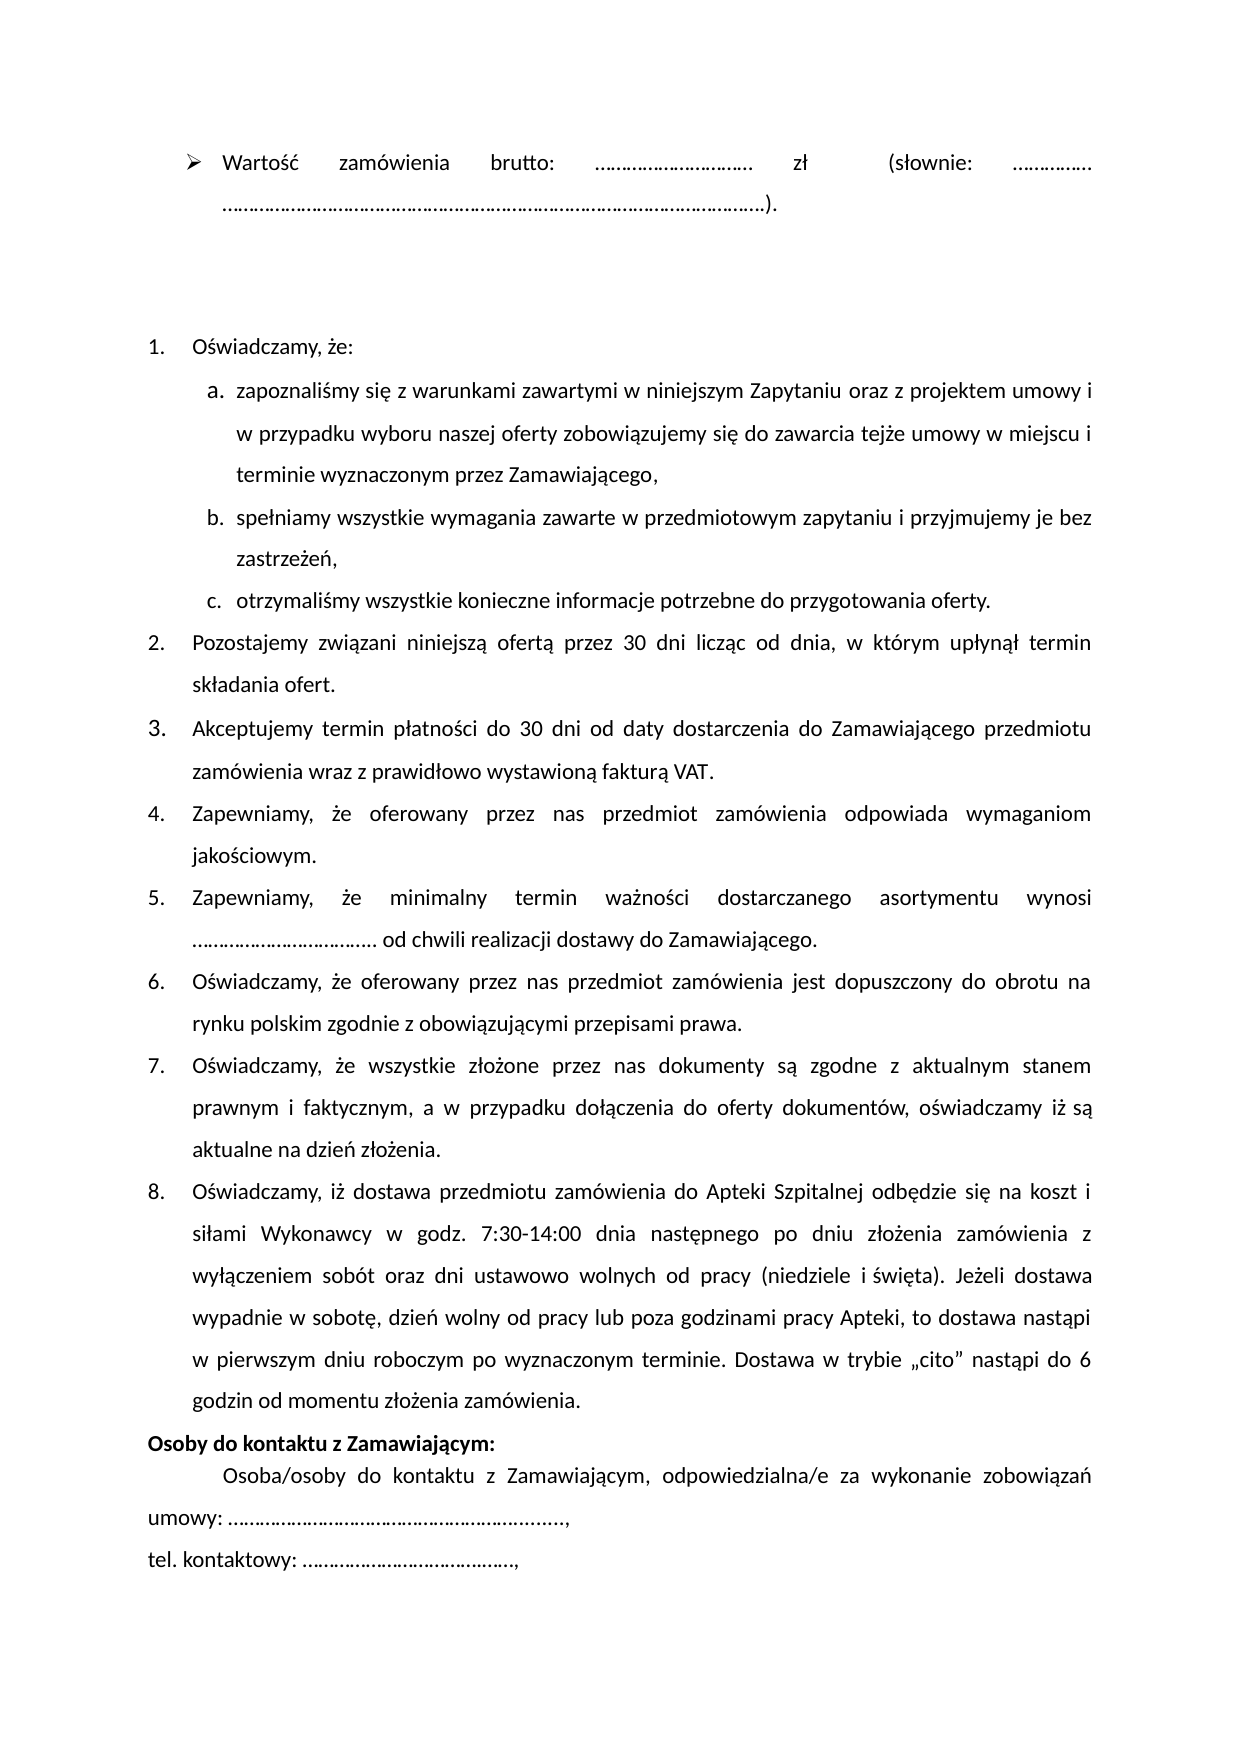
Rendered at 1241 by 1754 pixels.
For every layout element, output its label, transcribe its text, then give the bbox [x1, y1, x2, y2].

list Akceptujemy termin płatności do 30 dni od daty dostarczenia do Zamawiającego przedmiotu zamówienia wraz z prawidłowo wystawioną fakturą VAT. [148, 712, 1093, 785]
list Zapewniamy, że oferowany przez nas przedmiot zamówienia odpowiada wymaganiom jakościowym. [148, 799, 1093, 869]
list Pozostajemy związani niniejszą ofertą przez 30 dni licząc od dnia, w którym upłynął termin składania ofert. [148, 628, 1093, 698]
list zapoznaliśmy się z warunkami zawartymi w niniejszym Zapytaniu oraz z projektem umowy i w przypadku wyboru naszej oferty zobowiązujemy się do zawarcia tejże umowy w miejscu i terminie wyznaczonym przez Zamawiającego, [207, 374, 1093, 489]
list Oświadczamy, iż dostawa przedmiotu zamówienia do Apteki Szpitalnej odbędzie się na koszt i siłami Wykonawcy w godz. 7:30-14:00 dnia następnego po dniu złożenia zamówienia z wyłączeniem sobót oraz dni ustawowo wolnych od pracy (niedziele i święta). Jeżeli dostawa wypadnie w sobotę, dzień wolny od pracy lub poza godzinami pracy Apteki, to dostawa nastąpi w pierwszym dniu roboczym po wyznaczonym terminie. Dostawa w trybie „cito” nastąpi do 6 godzin od momentu złożenia zamówienia. [148, 1177, 1093, 1415]
list otrzymaliśmy wszystkie konieczne informacje potrzebne do przygotowania oferty. [207, 587, 1093, 614]
list spełniamy wszystkie wymagania zawarte w przedmiotowym zapytaniu i przyjmujemy je bez zastrzeżeń, [207, 503, 1093, 573]
text Osoba/osoby do kontaktu z Zamawiającym, odpowiedzialna/e za wykonanie zobowiązań umowy: ………………………………………………........., [148, 1461, 1093, 1531]
list Zapewniamy, że minimalny termin ważności dostarczanego asortymentu wynosi …………………………….. od chwili realizacji dostawy do Zamawiającego. [148, 883, 1093, 953]
list Oświadczamy, że wszystkie złożone przez nas dokumenty są zgodne z aktualnym stanem prawnym i faktycznym, a w przypadku dołączenia do oferty dokumentów, oświadczamy iż są aktualne na dzień złożenia. [148, 1051, 1093, 1163]
list Oświadczamy, że oferowany przez nas przedmiot zamówienia jest dopuszczony do obrotu na rynku polskim zgodnie z obowiązującymi przepisami prawa. [148, 967, 1093, 1037]
text Osoby do kontaktu z Zamawiającym: [148, 1429, 1093, 1457]
list Wartość zamówienia brutto: ………………………… zł (słownie: …………… ………………………………………………………………………………………….). [185, 148, 1093, 218]
text tel. kontaktowy: …………………………….……, [148, 1545, 1093, 1573]
list Oświadczamy, że: [148, 332, 1093, 360]
